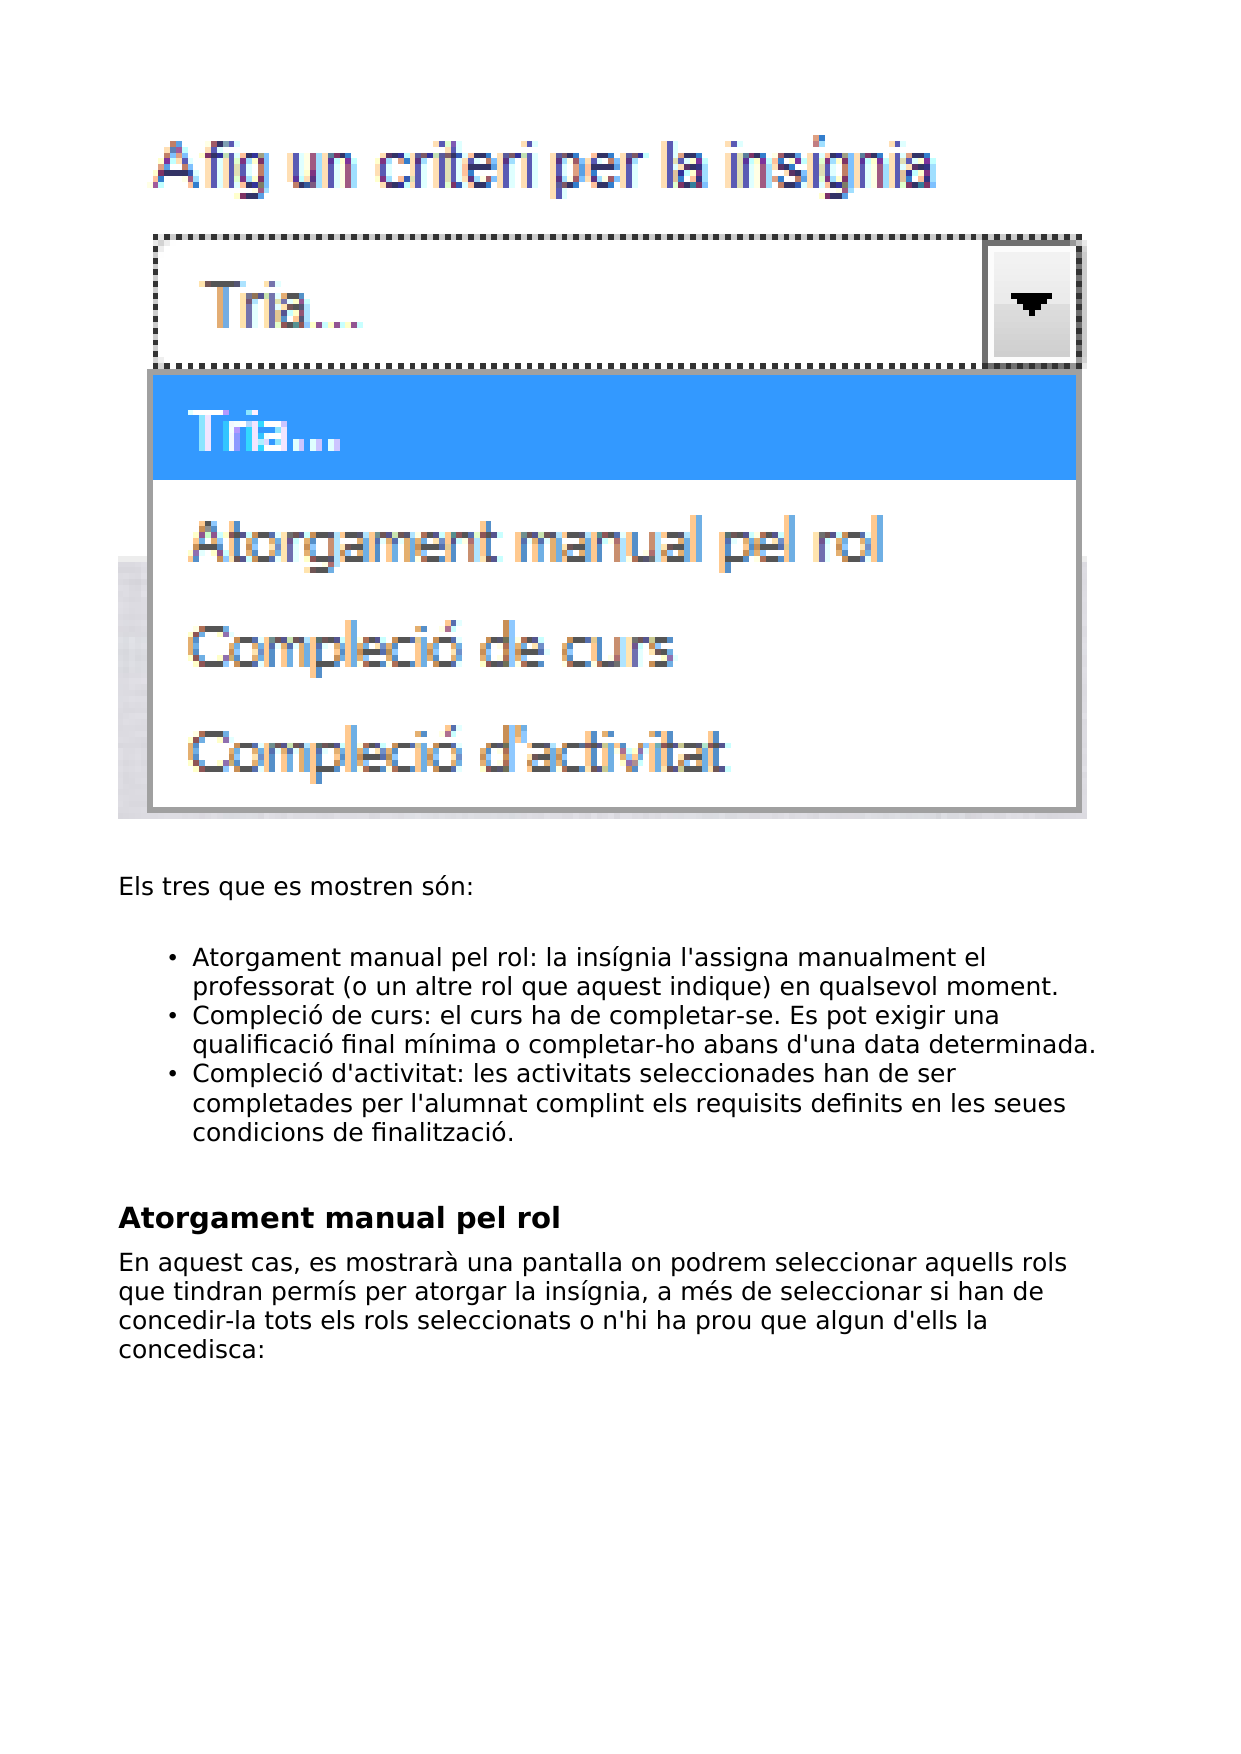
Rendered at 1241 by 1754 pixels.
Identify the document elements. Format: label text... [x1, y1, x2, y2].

list Compleció de curs: el curs ha de completar-se. Es pot exigir una qualificació final mínima o completar-ho abans d'una data determinada. [177, 1001, 1122, 1060]
list Compleció d'activitat: les activitats seleccionades han de ser completades per l'alumnat complint els requisits definits en les seues condicions de finalització. [177, 1060, 1122, 1147]
text En aquest cas, es mostrarà una pantalla on podrem seleccionar aquells rols que tindran permís per atorgar la insígnia, a més de seleccionar si han de concedir-la tots els rols seleccionats o n'hi ha prou que algun d'ells la concedisca: [118, 1248, 1122, 1365]
list Atorgament manual pel rol: la insígnia l'assigna manualment el professorat (o un altre rol que aquest indique) en qualsevol moment. [177, 943, 1122, 1001]
text Els tres que es mostren són: [118, 872, 1122, 901]
picture [118, 118, 1123, 860]
subtitle Atorgament manual pel rol [118, 1202, 1122, 1236]
